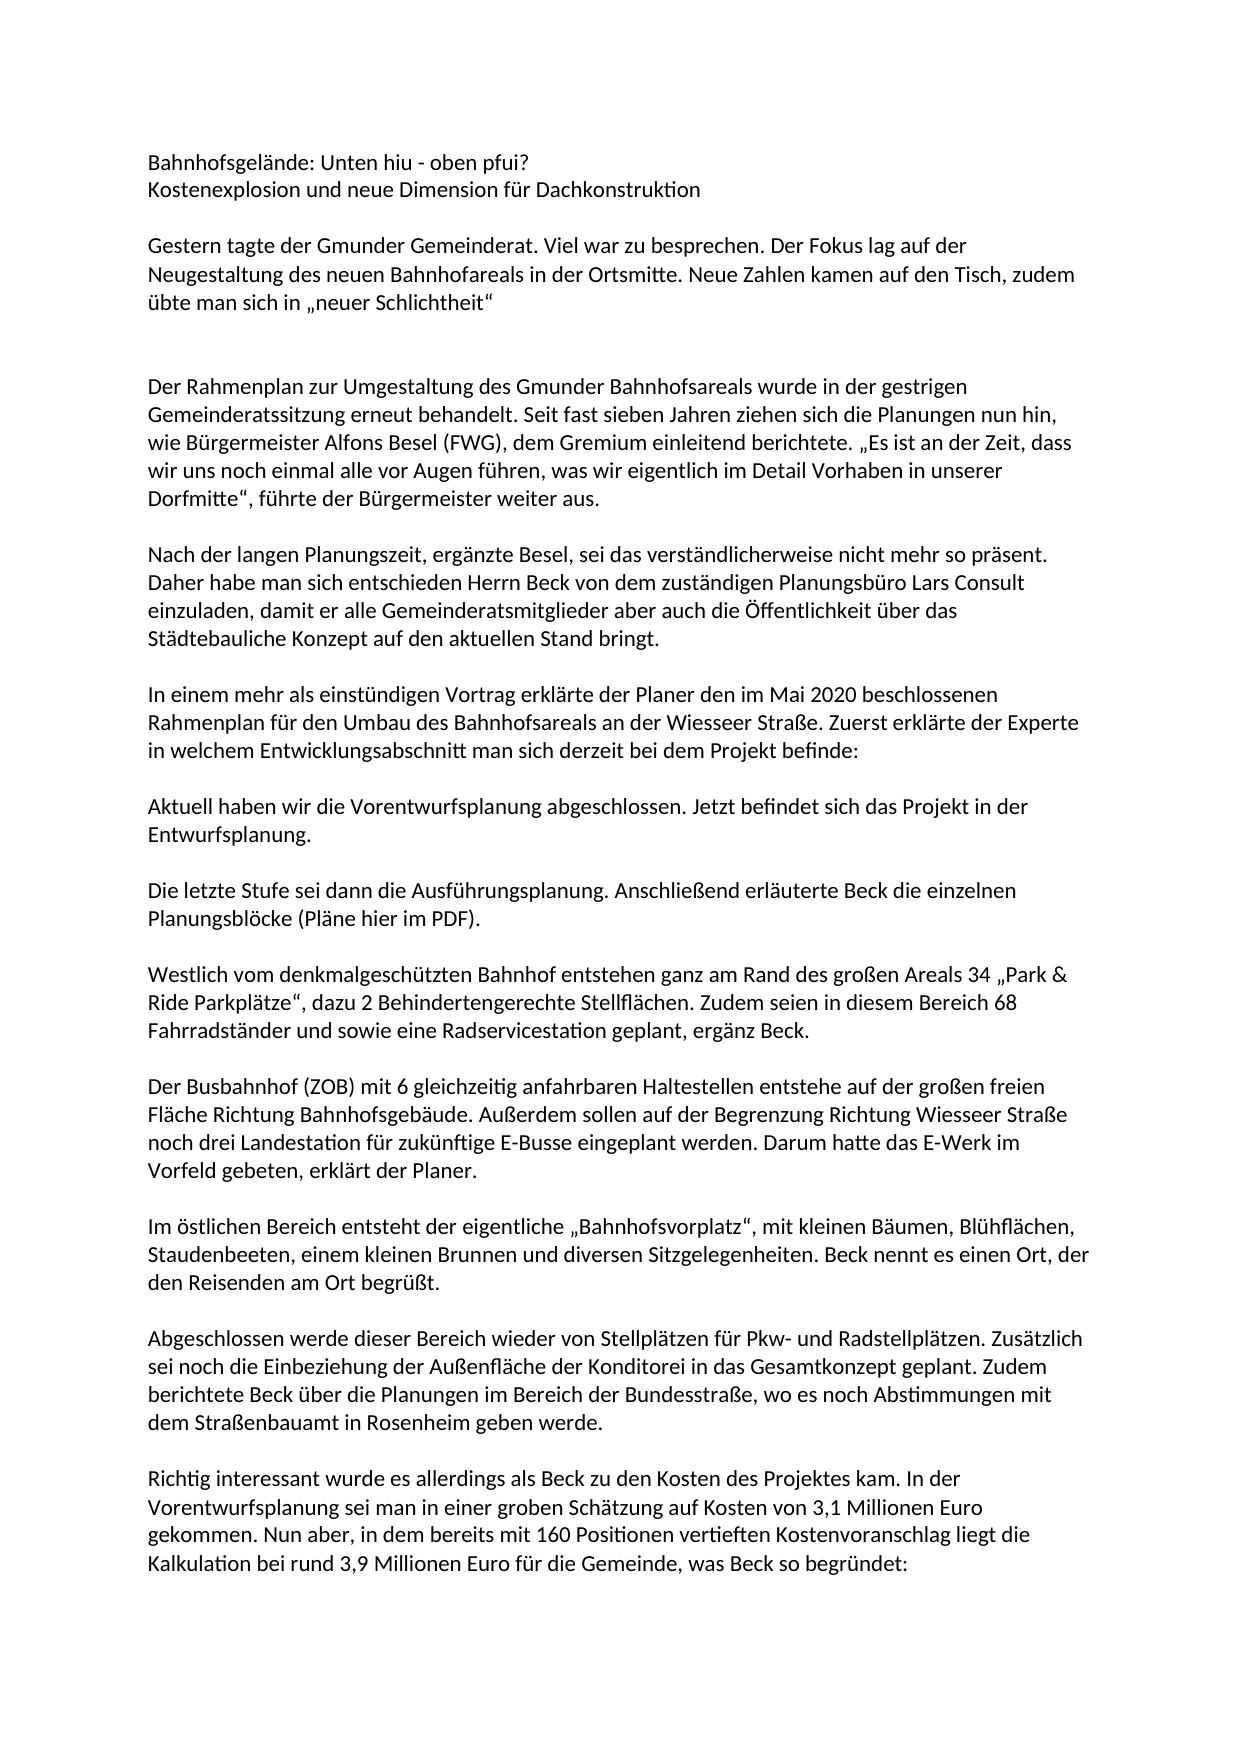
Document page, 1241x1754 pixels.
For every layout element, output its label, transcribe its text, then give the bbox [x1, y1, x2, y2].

text Nach der langen Planungszeit, ergänzte Besel, sei das verständlicherweise nicht mehr so präsent. Daher habe man sich entschieden Herrn Beck von dem zuständigen Planungsbüro Lars Consult einzuladen, damit er alle Gemeinderatsmitglieder aber auch die Öffentlichkeit über das Städtebauliche Konzept auf den aktuellen Stand bringt. [148, 540, 1093, 652]
text Aktuell haben wir die Vorentwurfsplanung abgeschlossen. Jetzt befindet sich das Projekt in der Entwurfsplanung. [148, 792, 1093, 848]
text Der Rahmenplan zur Umgestaltung des Gmunder Bahnhofsareals wurde in der gestrigen Gemeinderatssitzung erneut behandelt. Seit fast sieben Jahren ziehen sich die Planungen nun hin, wie Bürgermeister Alfons Besel (FWG), dem Gremium einleitend berichtete. „Es ist an der Zeit, dass wir uns noch einmal alle vor Augen führen, was wir eigentlich im Detail Vorhaben in unserer Dorfmitte“, führte der Bürgermeister weiter aus. [148, 372, 1093, 512]
text Der Busbahnhof (ZOB) mit 6 gleichzeitig anfahrbaren Haltestellen entstehe auf der großen freien Fläche Richtung Bahnhofsgebäude. Außerdem sollen auf der Begrenzung Richtung Wiesseer Straße noch drei Landestation für zukünftige E-Busse eingeplant werden. Darum hatte das E-Werk im Vorfeld gebeten, erklärt der Planer. [148, 1072, 1093, 1184]
text Abgeschlossen werde dieser Bereich wieder von Stellplätzen für Pkw- und Radstellplätzen. Zusätzlich sei noch die Einbeziehung der Außenfläche der Konditorei in das Gesamtkonzept geplant. Zudem berichtete Beck über die Planungen im Bereich der Bundesstraße, wo es noch Abstimmungen mit dem Straßenbauamt in Rosenheim geben werde. [148, 1324, 1093, 1437]
text Gestern tagte der Gmunder Gemeinderat. Viel war zu besprechen. Der Fokus lag auf der Neugestaltung des neuen Bahnhofareals in der Ortsmitte. Neue Zahlen kamen auf den Tisch, zudem übte man sich in „neuer Schlichtheit“ [148, 232, 1093, 316]
text Die letzte Stufe sei dann die Ausführungsplanung. Anschließend erläuterte Beck die einzelnen Planungsblöcke (Pläne hier im PDF). [148, 876, 1093, 932]
text Bahnhofsgelände: Unten hiu - oben pfui? [148, 148, 1093, 176]
text In einem mehr als einstündigen Vortrag erklärte der Planer den im Mai 2020 beschlossenen Rahmenplan für den Umbau des Bahnhofsareals an der Wiesseer Straße. Zuerst erklärte der Experte in welchem Entwicklungsabschnitt man sich derzeit bei dem Projekt befinde: [148, 680, 1093, 764]
text Kostenexplosion und neue Dimension für Dachkonstruktion [148, 176, 1093, 204]
text Westlich vom denkmalgeschützten Bahnhof entstehen ganz am Rand des großen Areals 34 „Park & Ride Parkplätze“, dazu 2 Behindertengerechte Stellflächen. Zudem seien in diesem Bereich 68 Fahrradständer und sowie eine Radservicestation geplant, ergänz Beck. [148, 960, 1093, 1044]
text Richtig interessant wurde es allerdings als Beck zu den Kosten des Projektes kam. In der Vorentwurfsplanung sei man in einer groben Schätzung auf Kosten von 3,1 Millionen Euro gekommen. Nun aber, in dem bereits mit 160 Positionen vertieften Kostenvoranschlag liegt die Kalkulation bei rund 3,9 Millionen Euro für die Gemeinde, was Beck so begründet: [148, 1464, 1093, 1577]
text Im östlichen Bereich entsteht der eigentliche „Bahnhofsvorplatz“, mit kleinen Bäumen, Blühflächen, Staudenbeeten, einem kleinen Brunnen und diversen Sitzgelegenheiten. Beck nennt es einen Ort, der den Reisenden am Ort begrüßt. [148, 1212, 1093, 1296]
